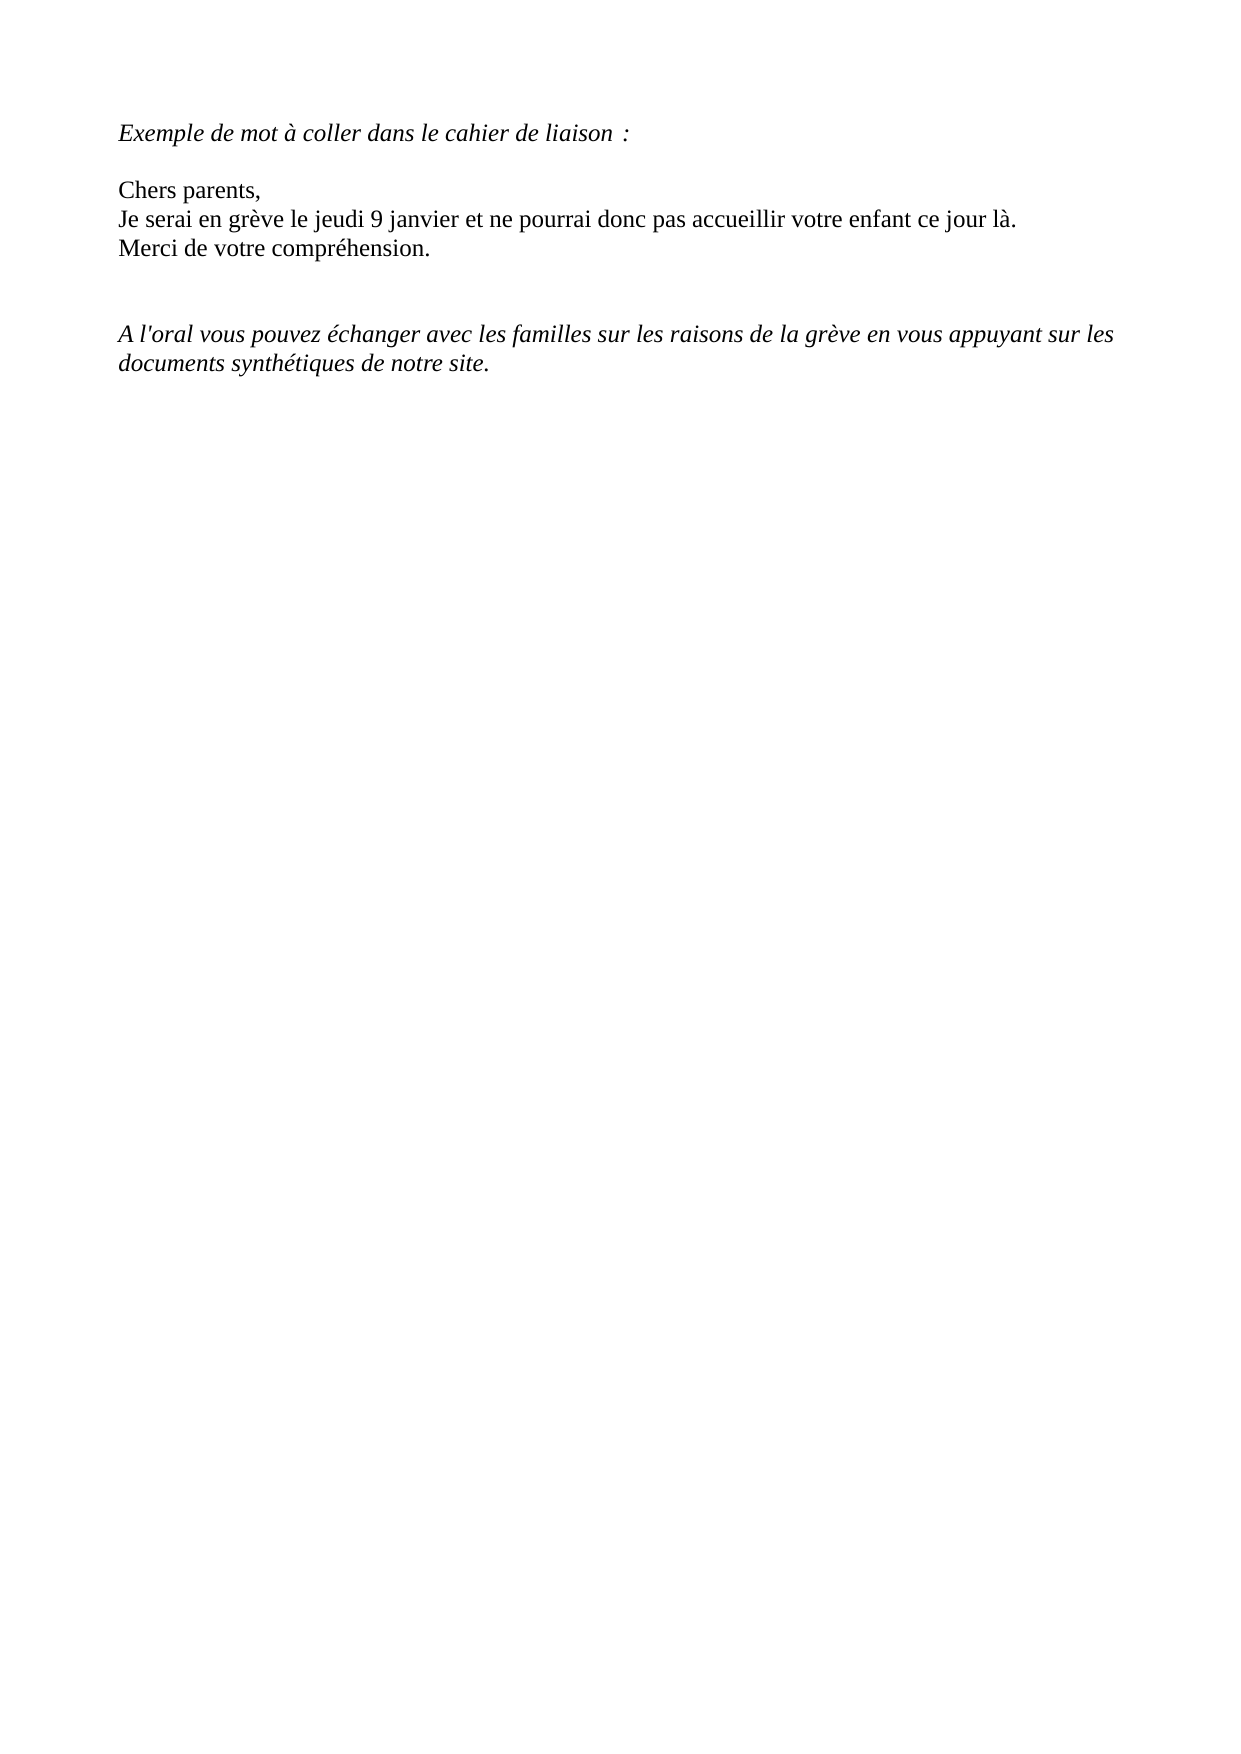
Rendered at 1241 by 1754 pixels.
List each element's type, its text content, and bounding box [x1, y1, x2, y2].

text A l'oral vous pouvez échanger avec les familles sur les raisons de la grève en vous appuyant sur les documents synthétiques de notre site. [118, 319, 1122, 377]
text Je serai en grève le jeudi 9 janvier et ne pourrai donc pas accueillir votre enfant ce jour là. [118, 204, 1122, 233]
text Exemple de mot à coller dans le cahier de liaison : [118, 118, 1122, 147]
text Merci de votre compréhension. [118, 233, 1122, 262]
text Chers parents, [118, 176, 1122, 204]
